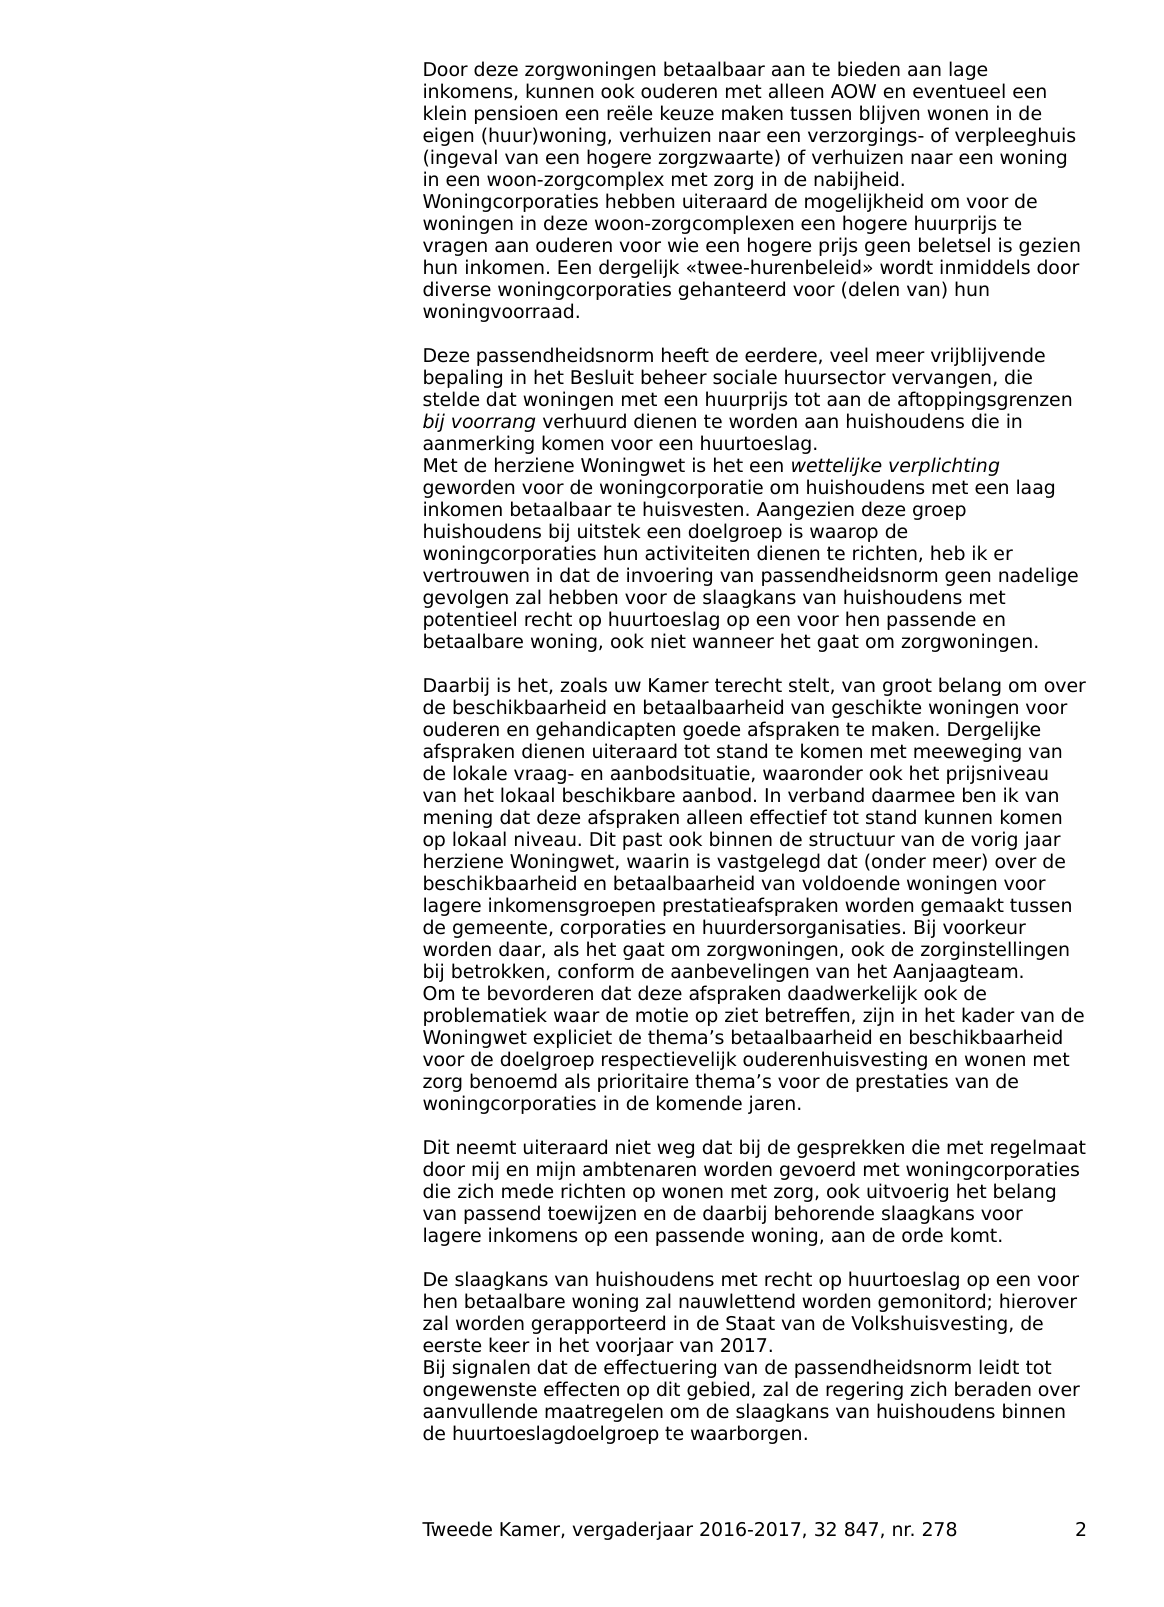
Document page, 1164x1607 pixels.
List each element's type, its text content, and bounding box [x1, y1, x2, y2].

text Door deze zorgwoningen betaalbaar aan te bieden aan lage inkomens, kunnen ook ouderen met alleen AOW en eventueel een klein pensioen een reële keuze maken tussen blijven wonen in de eigen (huur)woning, verhuizen naar een verzorgings- of verpleeghuis (ingeval van een hogere zorgzwaarte) of verhuizen naar een woning in een woon-zorgcomplex met zorg in de nabijheid. Woningcorporaties hebben uiteraard de mogelijkheid om voor de woningen in deze woon-zorgcomplexen een hogere huurprijs te vragen aan ouderen voor wie een hogere prijs geen beletsel is gezien hun inkomen. Een dergelijk «twee-hurenbeleid» wordt inmiddels door diverse woningcorporaties gehanteerd voor (delen van) hun woningvoorraad. [422, 59, 1087, 323]
text Bij signalen dat de effectuering van de passendheidsnorm leidt tot ongewenste effecten op dit gebied, zal de regering zich beraden over aanvullende maatregelen om de slaagkans van huishoudens binnen de huurtoeslagdoelgroep te waarborgen. [422, 1357, 1087, 1444]
text Dit neemt uiteraard niet weg dat bij de gesprekken die met regelmaat door mij en mijn ambtenaren worden gevoerd met woningcorporaties die zich mede richten op wonen met zorg, ook uitvoerig het belang van passend toewijzen en de daarbij behorende slaagkans voor lagere inkomens op een passende woning, aan de orde komt. [422, 1137, 1087, 1247]
text Om te bevorderen dat deze afspraken daadwerkelijk ook de problematiek waar de motie op ziet betreffen, zijn in het kader van de Woningwet expliciet de thema’s betaalbaarheid en beschikbaarheid voor de doelgroep respectievelijk ouderenhuisvesting en wonen met zorg benoemd als prioritaire thema’s voor de prestaties van de woningcorporaties in de komende jaren. [422, 983, 1087, 1114]
text Daarbij is het, zoals uw Kamer terecht stelt, van groot belang om over de beschikbaarheid en betaalbaarheid van geschikte woningen voor ouderen en gehandicapten goede afspraken te maken. Dergelijke afspraken dienen uiteraard tot stand te komen met meeweging van de lokale vraag- en aanbodsituatie, waaronder ook het prijsniveau van het lokaal beschikbare aanbod. In verband daarmee ben ik van mening dat deze afspraken alleen effectief tot stand kunnen komen op lokaal niveau. Dit past ook binnen de structuur van de vorig jaar herziene Woningwet, waarin is vastgelegd dat (onder meer) over de beschikbaarheid en betaalbaarheid van voldoende woningen voor lagere inkomensgroepen prestatieafspraken worden gemaakt tussen de gemeente, corporaties en huurdersorganisaties. Bij voorkeur worden daar, als het gaat om zorgwoningen, ook de zorginstellingen bij betrokken, conform de aanbevelingen van het Aanjaagteam. [422, 675, 1087, 983]
text De slaagkans van huishoudens met recht op huurtoeslag op een voor hen betaalbare woning zal nauwlettend worden gemonitord; hierover zal worden gerapporteerd in de Staat van de Volkshuisvesting, de eerste keer in het voorjaar van 2017. [422, 1269, 1087, 1357]
text Met de herziene Woningwet is het een wettelijke verplichting geworden voor de woningcorporatie om huishoudens met een laag inkomen betaalbaar te huisvesten. Aangezien deze groep huishoudens bij uitstek een doelgroep is waarop de woningcorporaties hun activiteiten dienen te richten, heb ik er vertrouwen in dat de invoering van passendheidsnorm geen nadelige gevolgen zal hebben voor de slaagkans van huishoudens met potentieel recht op huurtoeslag op een voor hen passende en betaalbare woning, ook niet wanneer het gaat om zorgwoningen. [422, 455, 1087, 653]
text Deze passendheidsnorm heeft de eerdere, veel meer vrijblijvende bepaling in het Besluit beheer sociale huursector vervangen, die stelde dat woningen met een huurprijs tot aan de aftoppingsgrenzen bij voorrang verhuurd dienen te worden aan huishoudens die in aanmerking komen voor een huurtoeslag. [422, 345, 1087, 455]
